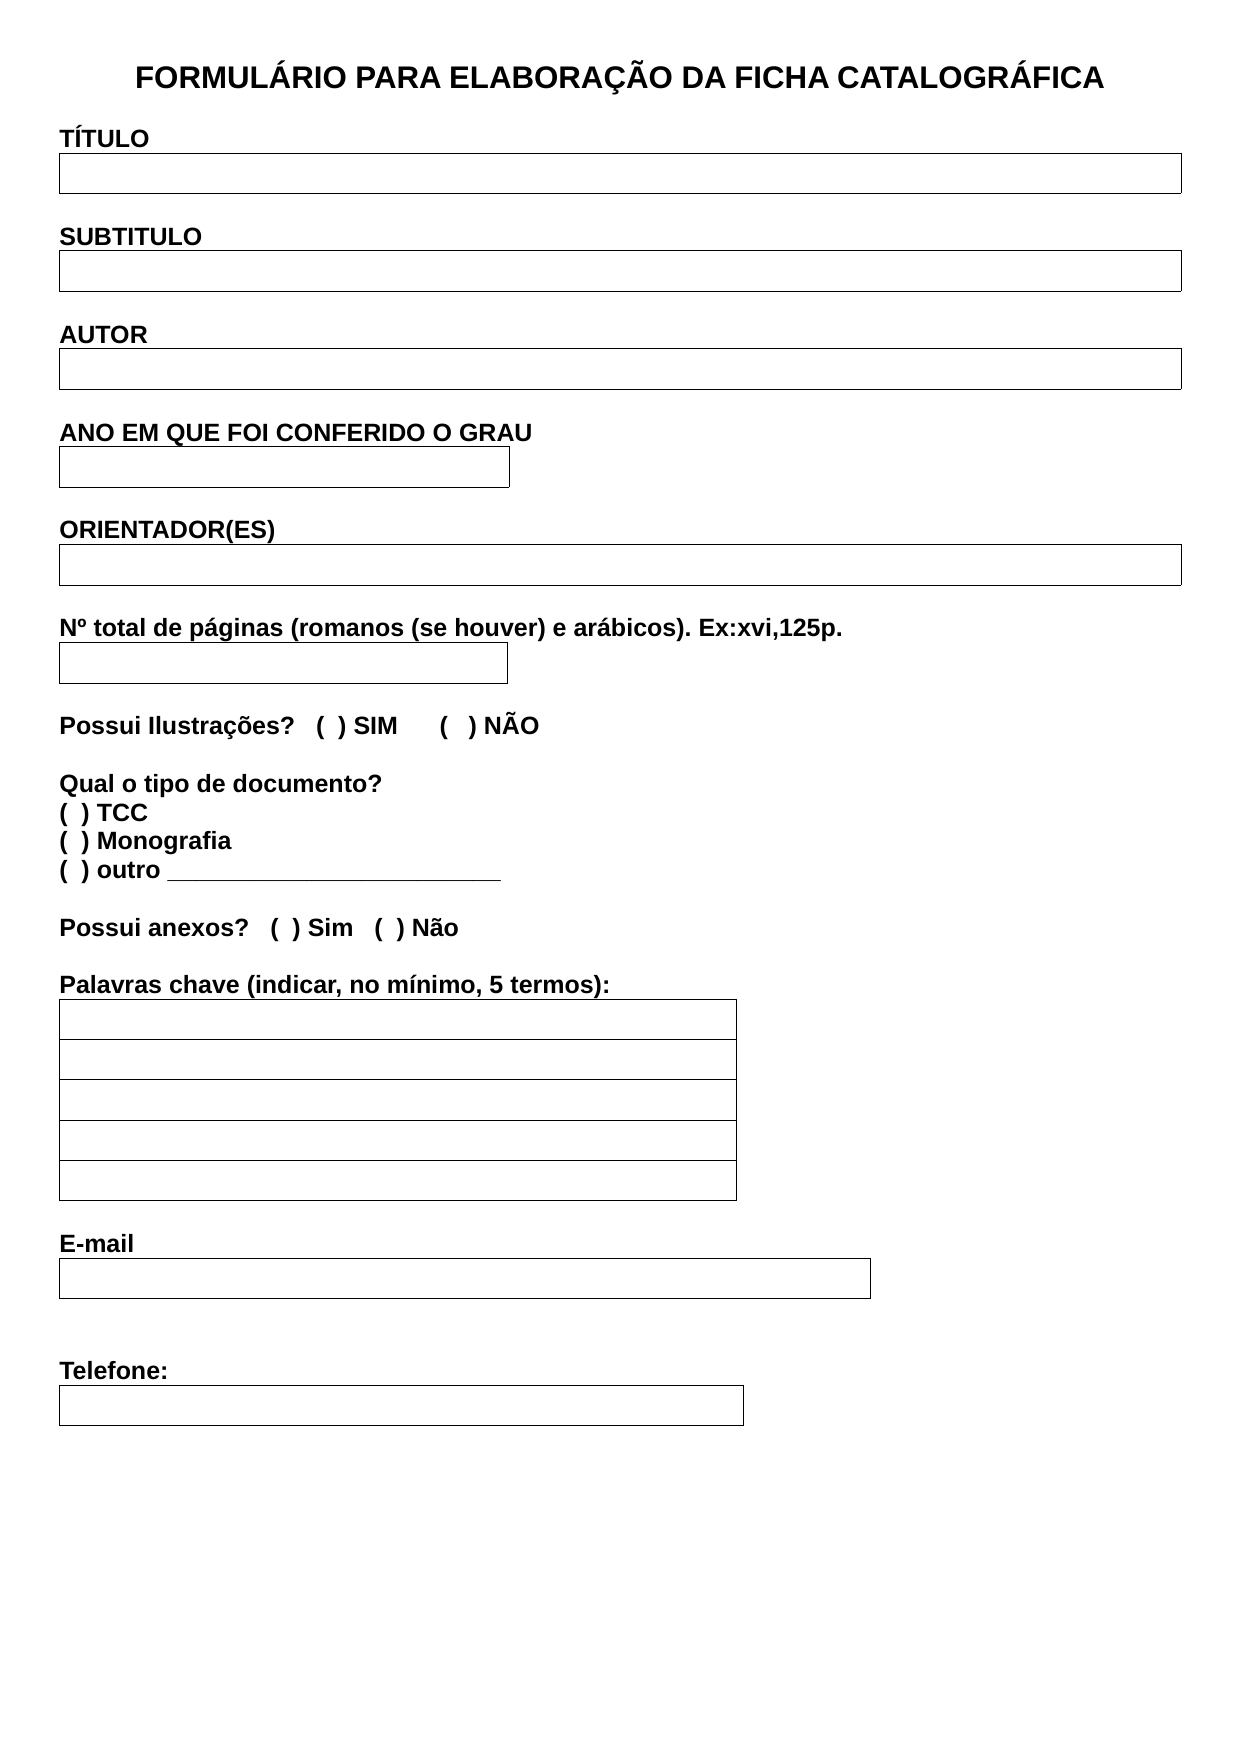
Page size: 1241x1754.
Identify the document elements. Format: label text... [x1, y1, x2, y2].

table_header [60, 1259, 870, 1298]
text Nº total de páginas (romanos (se houver) e arábicos). Ex:xvi,125p. [59, 613, 1181, 642]
text ( ) Monografia [59, 826, 1181, 855]
table_cell [60, 1161, 736, 1200]
table_cell [60, 1080, 736, 1120]
text TÍTULO [59, 124, 1181, 152]
table_cell [60, 1040, 736, 1079]
text FORMULÁRIO PARA ELABORAÇÃO DA FICHA CATALOGRÁFICA [59, 59, 1181, 95]
table_header [60, 1386, 743, 1425]
text ORIENTADOR(ES) [59, 515, 1181, 544]
table_cell [60, 1121, 736, 1160]
text Possui anexos? ( ) Sim ( ) Não [59, 912, 1181, 941]
text ( ) TCC [59, 797, 1181, 826]
table_header [60, 154, 1181, 193]
text ANO EM QUE FOI CONFERIDO O GRAU [59, 417, 1181, 446]
text SUBTITULO [59, 222, 1181, 250]
text ( ) outro ________________________ [59, 855, 1181, 884]
text E-mail [59, 1229, 1181, 1258]
table_header [60, 545, 1181, 584]
text Telefone: [59, 1356, 1181, 1384]
table_header [60, 1000, 736, 1039]
table_header [60, 643, 507, 682]
text Possui Ilustrações? ( ) SIM ( ) NÃO [59, 711, 1181, 740]
table_header [60, 349, 1181, 389]
table_header [60, 251, 1181, 291]
text Qual o tipo de documento? [59, 769, 1181, 797]
text Palavras chave (indicar, no mínimo, 5 termos): [59, 970, 1181, 999]
table_header [60, 447, 509, 487]
text AUTOR [59, 319, 1181, 348]
